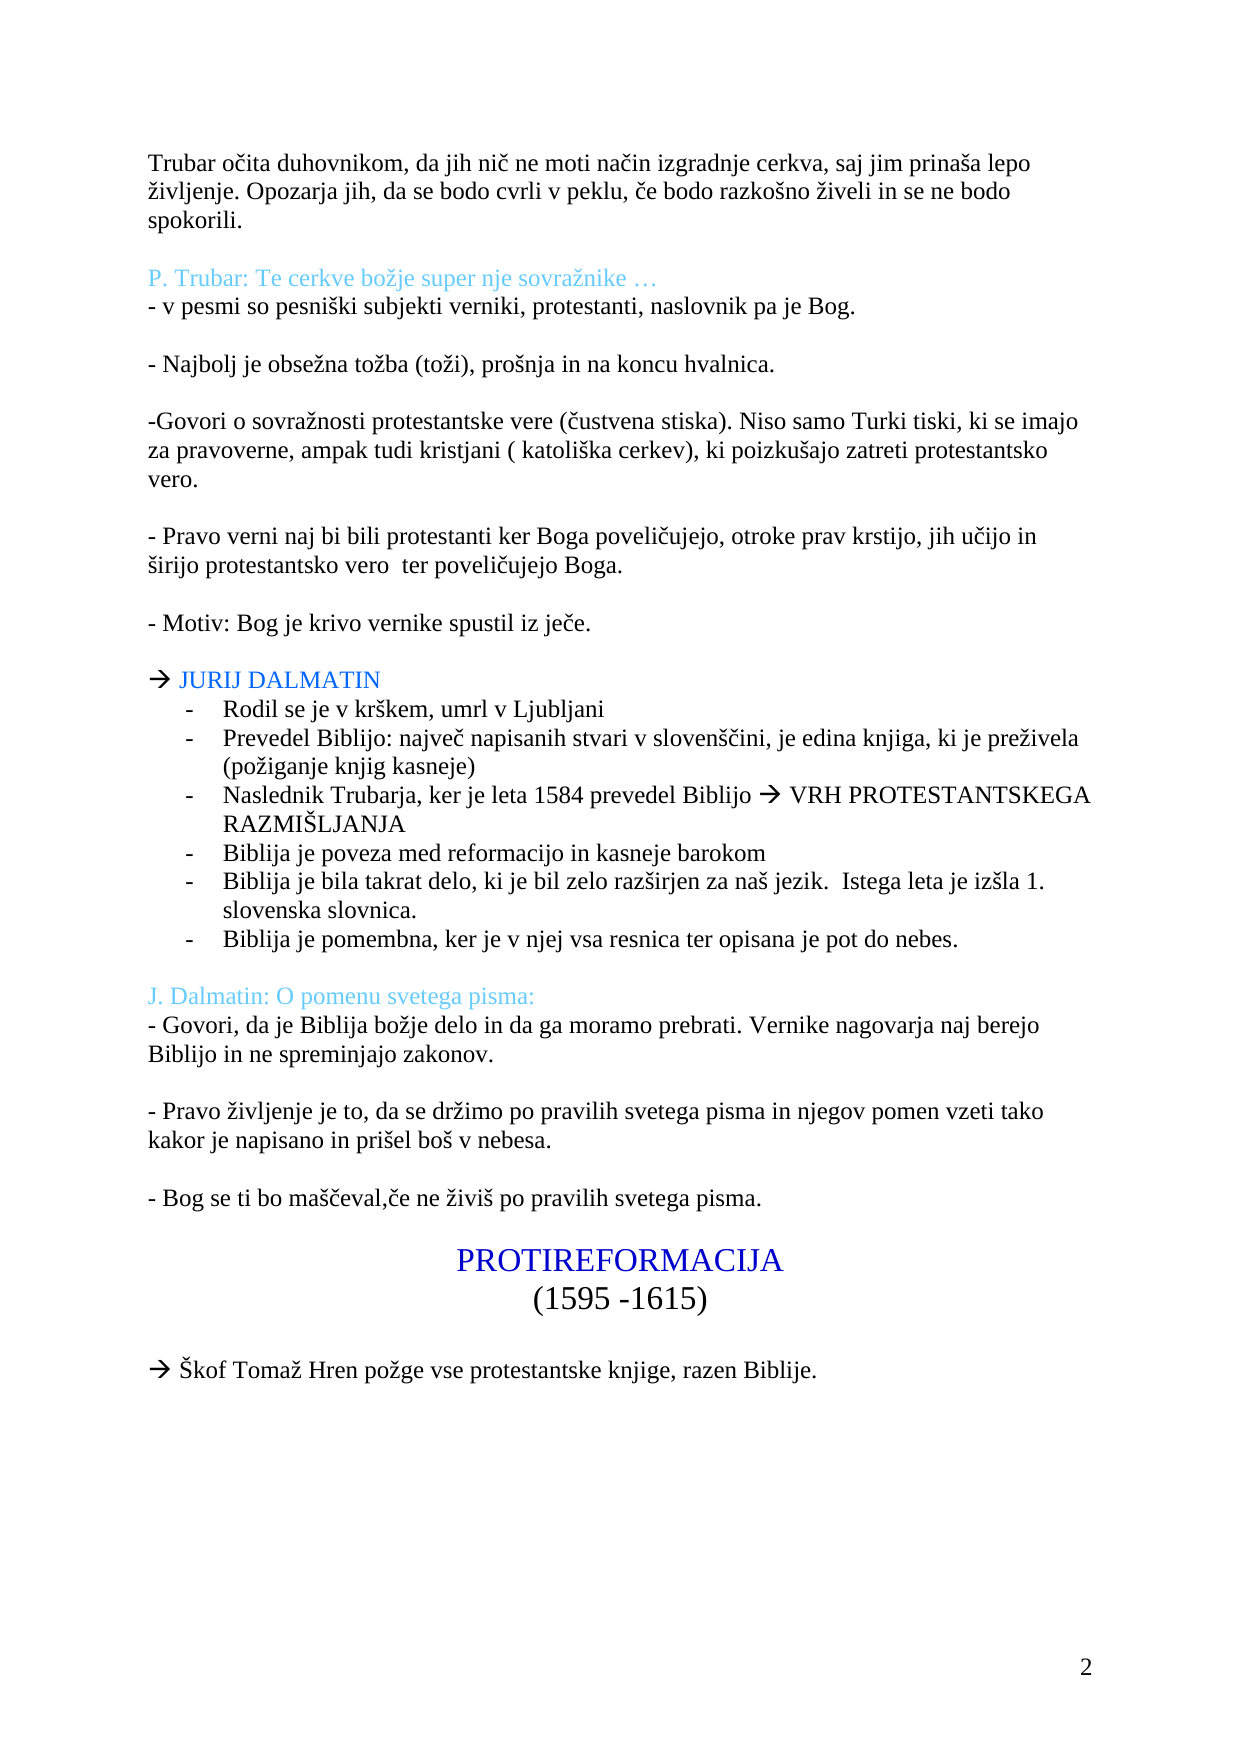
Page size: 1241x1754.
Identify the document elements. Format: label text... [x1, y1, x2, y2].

text (1595 -1615) [148, 1278, 1093, 1317]
list Biblija je pomembna, ker je v njej vsa resnica ter opisana je pot do nebes. [185, 924, 1093, 953]
text Trubar očita duhovnikom, da jih nič ne moti način izgradnje cerkva, saj jim prinaša lepo življenje. Opozarja jih, da se bodo cvrli v peklu, če bodo razkošno živeli in se ne bodo spokorili. [148, 148, 1093, 234]
text - v pesmi so pesniški subjekti verniki, protestanti, naslovnik pa je Bog. [148, 291, 1093, 320]
text PROTIREFORMACIJA [148, 1240, 1093, 1278]
text - Govori, da je Biblija božje delo in da ga moramo prebrati. Vernike nagovarja naj berejo Biblijo in ne spreminjajo zakonov. [148, 1010, 1093, 1068]
text - Najbolj je obsežna tožba (toži), prošnja in na koncu hvalnica. [148, 349, 1093, 378]
text - Bog se ti bo maščeval,če ne živiš po pravilih svetega pisma. [148, 1183, 1093, 1211]
text  Škof Tomaž Hren požge vse protestantske knjige, razen Biblije. [148, 1355, 1093, 1384]
list Biblija je bila takrat delo, ki je bil zelo razširjen za naš jezik. Istega leta je izšla 1. slovenska slovnica. [185, 866, 1093, 924]
list Biblija je poveza med reformacijo in kasneje barokom [185, 838, 1093, 866]
text - Pravo verni naj bi bili protestanti ker Boga poveličujejo, otroke prav krstijo, jih učijo in širijo protestantsko vero ter poveličujejo Boga. [148, 521, 1093, 579]
text - Pravo življenje je to, da se držimo po pravilih svetega pisma in njegov pomen vzeti tako kakor je napisano in prišel boš v nebesa. [148, 1096, 1093, 1154]
list Rodil se je v krškem, umrl v Ljubljani [185, 694, 1093, 723]
text -Govori o sovražnosti protestantske vere (čustvena stiska). Niso samo Turki tiski, ki se imajo za pravoverne, ampak tudi kristjani ( katoliška cerkev), ki poizkušajo zatreti protestantsko vero. [148, 406, 1093, 493]
list Prevedel Biblijo: največ napisanih stvari v slovenščini, je edina knjiga, ki je preživela (požiganje knjig kasneje) [185, 723, 1093, 780]
text  JURIJ DALMATIN [148, 665, 1093, 694]
list Naslednik Trubarja, ker je leta 1584 prevedel Biblijo  VRH PROTESTANTSKEGA RAZMIŠLJANJA [185, 780, 1093, 838]
text P. Trubar: Te cerkve božje super nje sovražnike … [148, 263, 1093, 291]
text - Motiv: Bog je krivo vernike spustil iz ječe. [148, 608, 1093, 636]
text J. Dalmatin: O pomenu svetega pisma: [148, 981, 1093, 1010]
